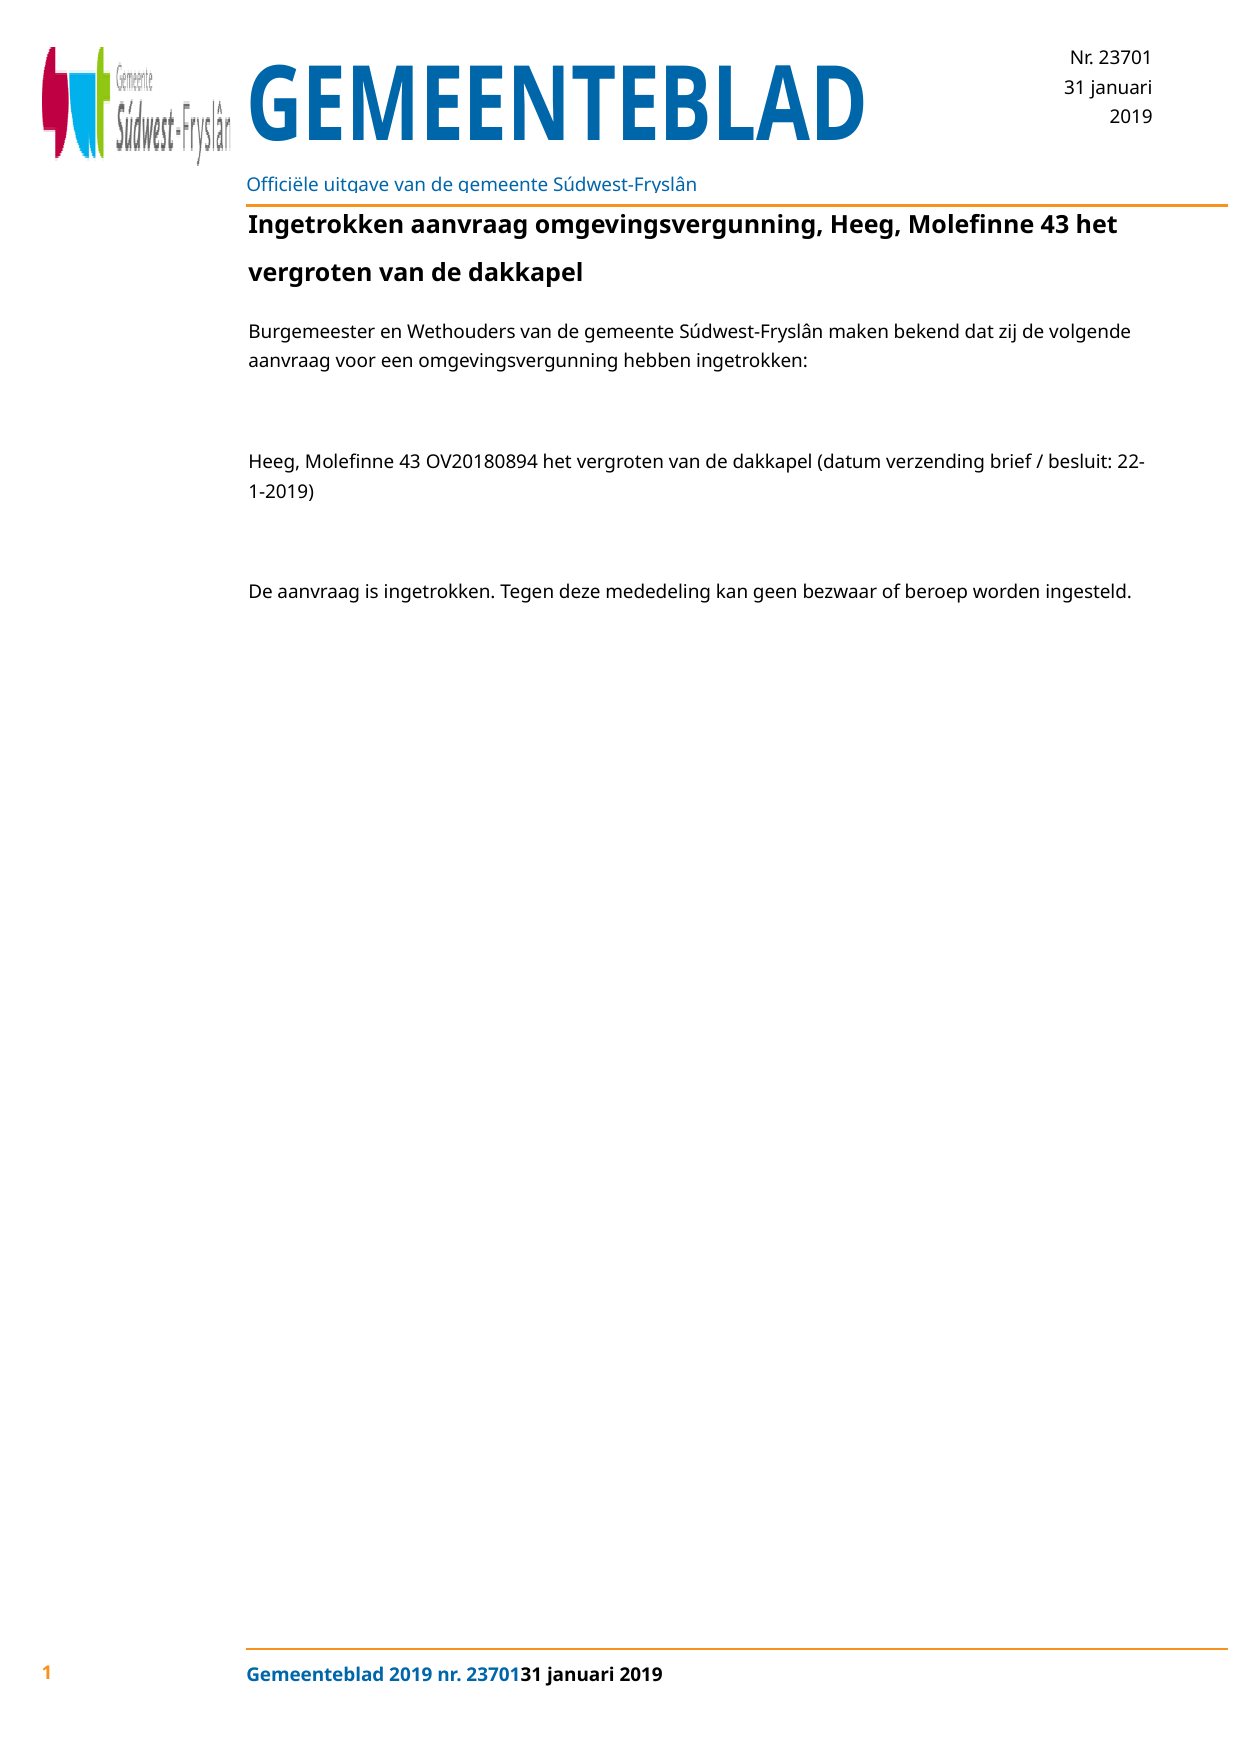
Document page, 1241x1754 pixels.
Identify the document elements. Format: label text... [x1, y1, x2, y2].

text De aanvraag is ingetrokken. Tegen deze mededeling kan geen bezwaar of beroep worden ingesteld. [248, 579, 1152, 604]
picture [41, 47, 231, 172]
text Burgemeester en Wethouders van de gemeente Súdwest-Fryslân maken bekend dat zij de volgende aanvraag voor een omgevingsvergunning hebben ingetrokken: [248, 318, 1152, 373]
text Heeg, Molefinne 43 OV20180894 het vergroten van de dakkapel (datum verzending brief / besluit: 22-1-2019) [248, 448, 1152, 504]
text Ingetrokken aanvraag omgevingsvergunning, Heeg, Molefinne 43 het vergroten van de dakkapel [248, 207, 1152, 288]
